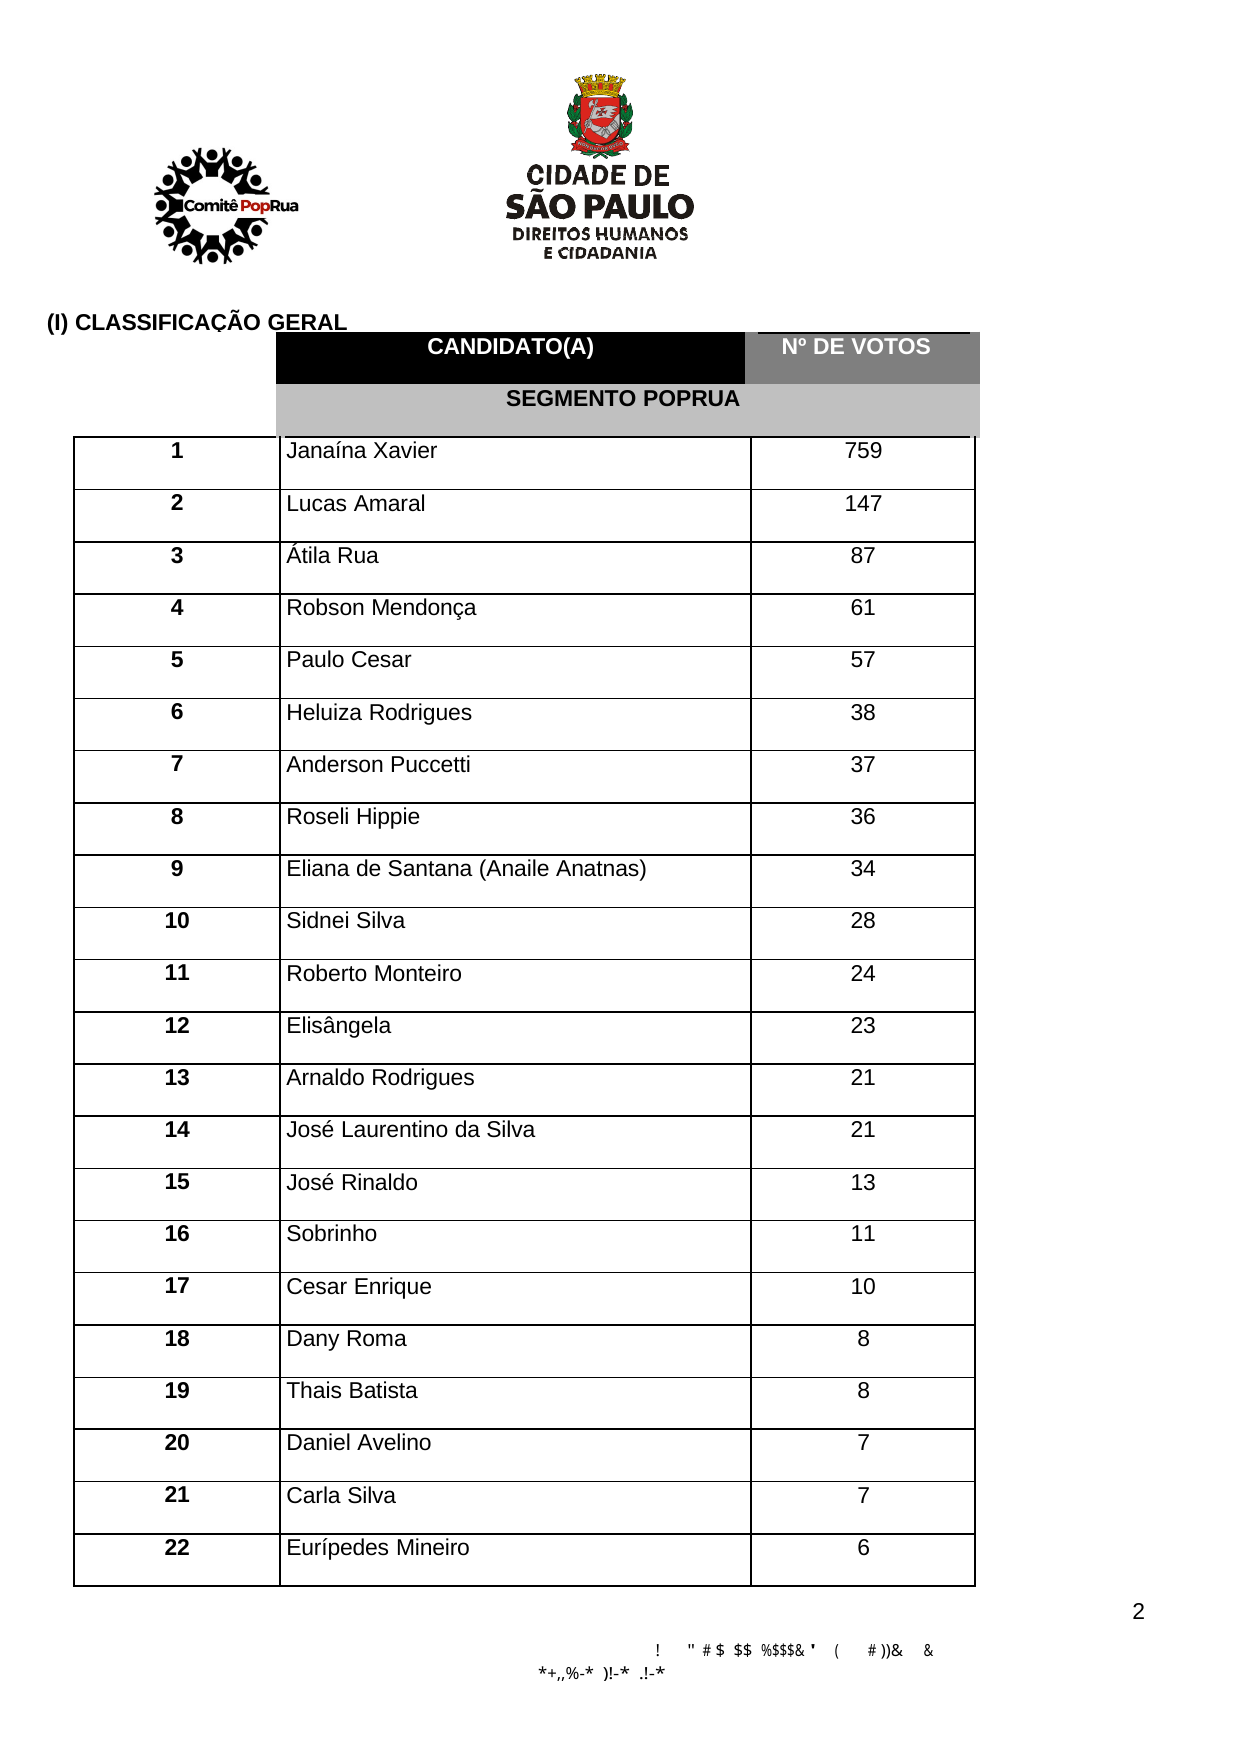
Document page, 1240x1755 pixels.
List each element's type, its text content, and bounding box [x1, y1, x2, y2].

table_cell 21 [75, 1482, 279, 1533]
table_cell 10 [752, 1273, 974, 1324]
table_cell Átila Rua [281, 543, 750, 593]
table_cell Eurípedes Mineiro [281, 1535, 750, 1585]
table_cell 13 [75, 1065, 279, 1115]
table_cell 759 [752, 438, 974, 489]
table_cell 57 [752, 647, 974, 697]
table_header [74, 332, 276, 436]
table_cell 15 [75, 1169, 279, 1219]
table_cell 6 [75, 699, 279, 750]
table_cell Roseli Hippie [281, 804, 750, 854]
table_cell Daniel Avelino [281, 1430, 750, 1481]
table_cell Arnaldo Rodrigues [281, 1065, 750, 1115]
table_cell 20 [75, 1430, 279, 1481]
table_cell Heluiza Rodrigues [281, 699, 750, 750]
table_cell 13 [752, 1169, 974, 1219]
table_cell Cesar Enrique [281, 1273, 750, 1324]
table_cell 38 [752, 699, 974, 750]
table_cell 22 [75, 1535, 279, 1585]
table_cell 9 [75, 856, 279, 906]
table_cell 28 [752, 908, 974, 959]
table_cell Roberto Monteiro [281, 960, 750, 1011]
table_cell Dany Roma [281, 1326, 750, 1376]
table_cell 7 [752, 1482, 974, 1533]
table_cell 10 [75, 908, 279, 959]
table_cell Lucas Amaral [281, 490, 750, 541]
table_cell SEGMENTO POPRUA [285, 384, 970, 436]
table_cell 8 [75, 804, 279, 854]
table_cell 8 [752, 1326, 974, 1376]
list CLASSIFICAÇÃO GERAL [47, 309, 1154, 335]
table_header CANDIDATO(A) [285, 334, 745, 384]
table_cell 5 [75, 647, 279, 697]
table_cell Carla Silva [281, 1482, 750, 1533]
table_cell 11 [75, 960, 279, 1011]
table_cell José Laurentino da Silva [281, 1117, 750, 1167]
table_cell 7 [75, 751, 279, 802]
table_cell Elisângela [281, 1013, 750, 1063]
table_cell Janaína Xavier [281, 438, 750, 489]
table_cell Eliana de Santana (Anaile Anatnas) [281, 856, 750, 906]
table_cell 12 [75, 1013, 279, 1063]
table_cell 87 [752, 543, 974, 593]
table_cell 36 [752, 804, 974, 854]
table_cell 23 [752, 1013, 974, 1063]
table_cell 3 [75, 543, 279, 593]
table_cell 18 [75, 1326, 279, 1376]
table_cell 14 [75, 1117, 279, 1167]
table_cell 1 [75, 438, 279, 489]
table_cell 6 [752, 1535, 974, 1585]
table_cell 4 [75, 595, 279, 646]
text CLASSIFICAÇÃO [980, 411, 1154, 438]
table_header Nº DE VOTOS [758, 334, 970, 384]
table_cell 24 [752, 960, 974, 1011]
table_cell Paulo Cesar [281, 647, 750, 697]
table_cell José Rinaldo [281, 1169, 750, 1219]
table_cell 2 [75, 490, 279, 541]
table_cell 8 [752, 1378, 974, 1428]
table_cell Thais Batista [281, 1378, 750, 1428]
table_cell 21 [752, 1117, 974, 1167]
table_cell 11 [752, 1221, 974, 1272]
table_cell 17 [75, 1273, 279, 1324]
table_cell 19 [75, 1378, 279, 1428]
table_cell 61 [752, 595, 974, 646]
table_cell 37 [752, 751, 974, 802]
table_cell 16 [75, 1221, 279, 1272]
table_cell 34 [752, 856, 974, 906]
table_cell Sobrinho [281, 1221, 750, 1272]
table_cell 21 [752, 1065, 974, 1115]
table_cell Anderson Puccetti [281, 751, 750, 802]
table_cell 7 [752, 1430, 974, 1481]
table_cell Robson Mendonça [281, 595, 750, 646]
table_cell Sidnei Silva [281, 908, 750, 959]
table_cell 147 [752, 490, 974, 541]
